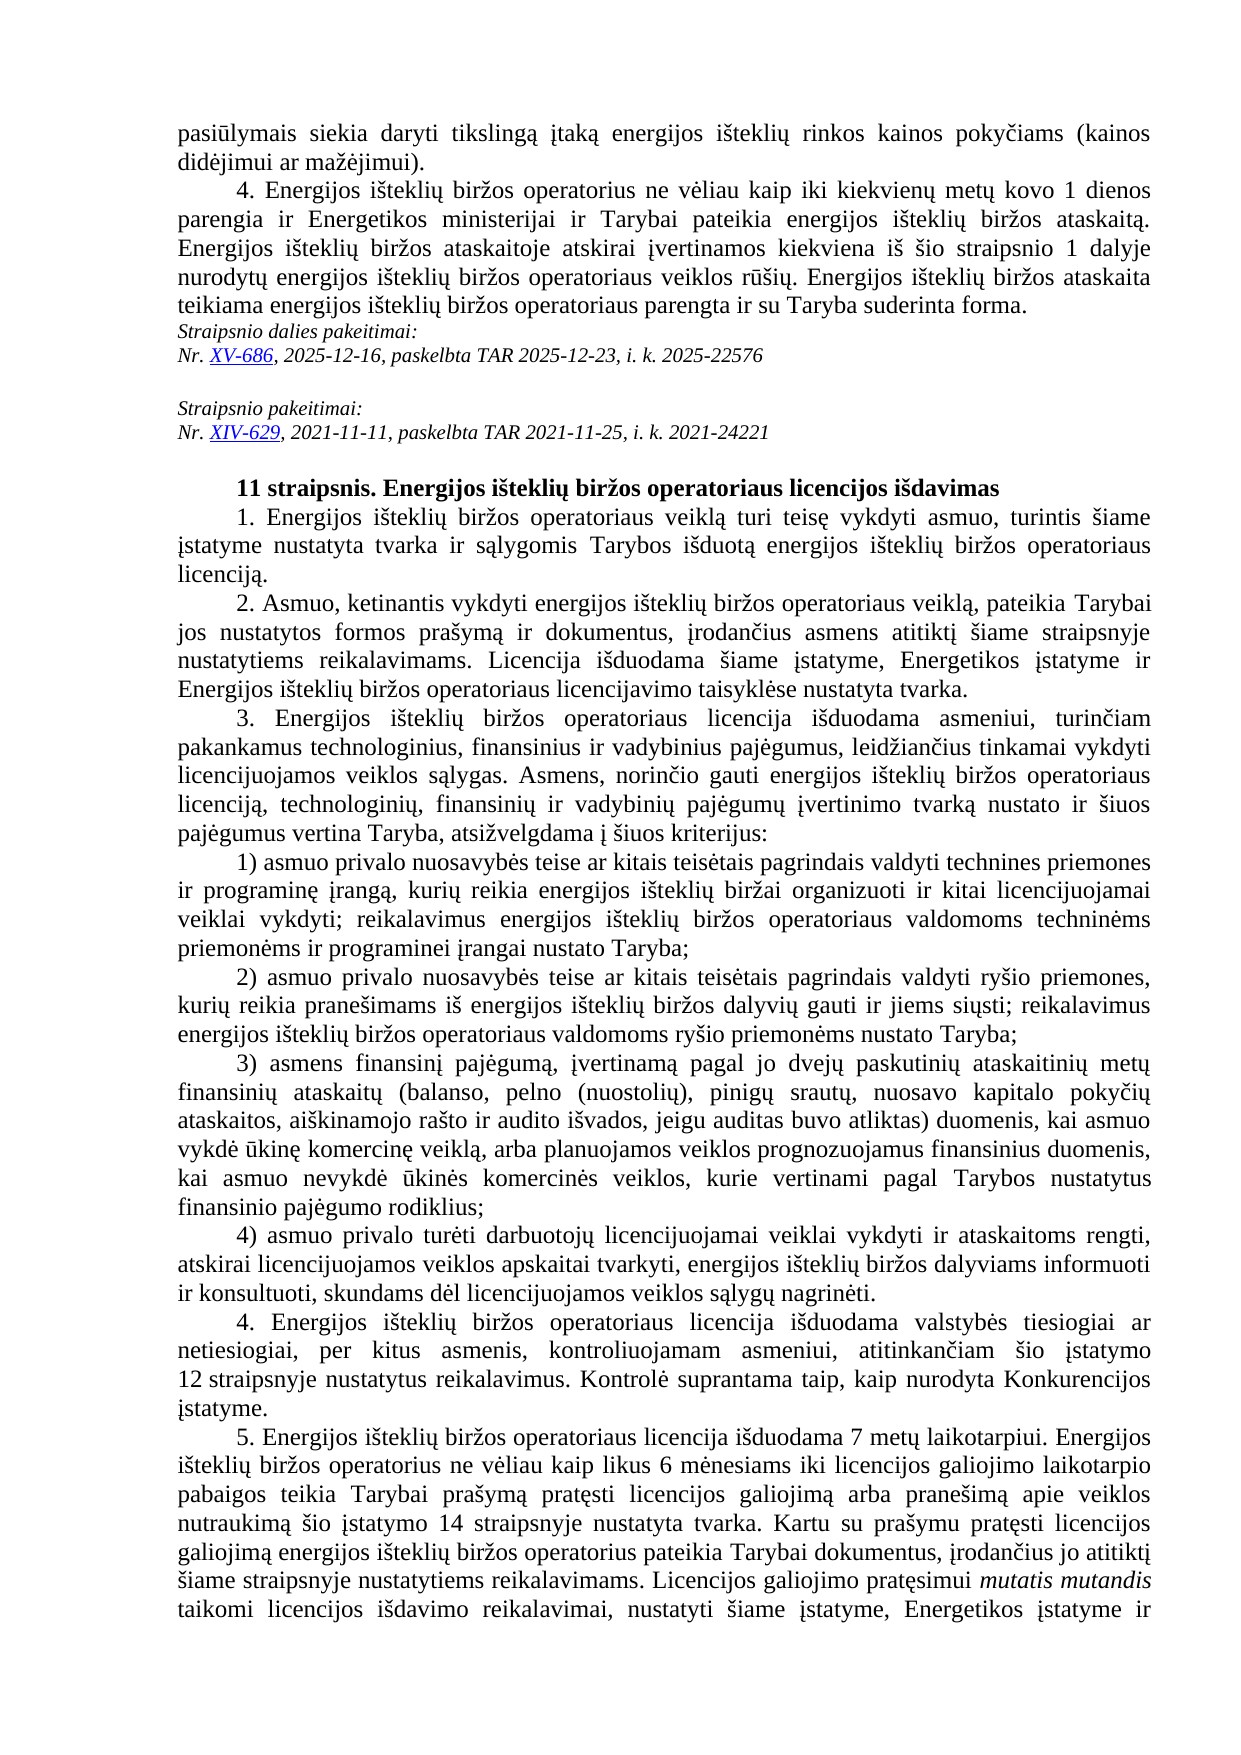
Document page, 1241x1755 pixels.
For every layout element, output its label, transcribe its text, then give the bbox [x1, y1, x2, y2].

text Straipsnio pakeitimai: [177, 396, 1152, 420]
text 1. Energijos išteklių biržos operatoriaus veiklą turi teisę vykdyti asmuo, turintis šiame įstatyme nustatyta tvarka ir sąlygomis Tarybos išduotą energijos išteklių biržos operatoriaus licenciją. [177, 502, 1152, 588]
text Nr. XIV-629, 2021-11-11, paskelbta TAR 2021-11-25, i. k. 2021-24221 [177, 420, 1152, 444]
text 4. Energijos išteklių biržos operatoriaus licencija išduodama valstybės tiesiogiai ar netiesiogiai, per kitus asmenis, kontroliuojamam asmeniui, atitinkančiam šio įstatymo 12 straipsnyje nustatytus reikalavimus. Kontrolė suprantama taip, kaip nurodyta Konkurencijos įstatyme. [177, 1307, 1152, 1422]
text 1) asmuo privalo nuosavybės teise ar kitais teisėtais pagrindais valdyti technines priemones ir programinę įrangą, kurių reikia energijos išteklių biržai organizuoti ir kitai licencijuojamai veiklai vykdyti; reikalavimus energijos išteklių biržos operatoriaus valdomoms techninėms priemonėms ir programinei įrangai nustato Taryba; [177, 847, 1152, 962]
text 11 straipsnis. Energijos išteklių biržos operatoriaus licencijos išdavimas [177, 473, 1152, 502]
text 3. Energijos išteklių biržos operatoriaus licencija išduodama asmeniui, turinčiam pakankamus technologinius, finansinius ir vadybinius pajėgumus, leidžiančius tinkamai vykdyti licencijuojamos veiklos sąlygas. Asmens, norinčio gauti energijos išteklių biržos operatoriaus licenciją, technologinių, finansinių ir vadybinių pajėgumų įvertinimo tvarką nustato ir šiuos pajėgumus vertina Taryba, atsižvelgdama į šiuos kriterijus: [177, 703, 1152, 847]
text Straipsnio dalies pakeitimai: [177, 319, 1152, 343]
text 5. Energijos išteklių biržos operatoriaus licencija išduodama 7 metų laikotarpiui. Energijos išteklių biržos operatorius ne vėliau kaip likus 6 mėnesiams iki licencijos galiojimo laikotarpio pabaigos teikia Tarybai prašymą pratęsti licencijos galiojimą arba pranešimą apie veiklos nutraukimą šio įstatymo 14 straipsnyje nustatyta tvarka. Kartu su prašymu pratęsti licencijos galiojimą energijos išteklių biržos operatorius pateikia Tarybai dokumentus, įrodančius jo atitiktį šiame straipsnyje nustatytiems reikalavimams. Licencijos galiojimo pratęsimui mutatis mutandis taikomi licencijos išdavimo reikalavimai, nustatyti šiame įstatyme, Energetikos įstatyme ir [177, 1422, 1152, 1623]
text Nr. XV-686, 2025-12-16, paskelbta TAR 2025-12-23, i. k. 2025-22576 [177, 343, 1152, 367]
text 4. Energijos išteklių biržos operatorius ne vėliau kaip iki kiekvienų metų kovo 1 dienos parengia ir Energetikos ministerijai ir Tarybai pateikia energijos išteklių biržos ataskaitą. Energijos išteklių biržos ataskaitoje atskirai įvertinamos kiekviena iš šio straipsnio 1 dalyje nurodytų energijos išteklių biržos operatoriaus veiklos rūšių. Energijos išteklių biržos ataskaita teikiama energijos išteklių biržos operatoriaus parengta ir su Taryba suderinta forma. [177, 176, 1152, 319]
text 2) asmuo privalo nuosavybės teise ar kitais teisėtais pagrindais valdyti ryšio priemones, kurių reikia pranešimams iš energijos išteklių biržos dalyvių gauti ir jiems siųsti; reikalavimus energijos išteklių biržos operatoriaus valdomoms ryšio priemonėms nustato Taryba; [177, 962, 1152, 1048]
text 3) asmens finansinį pajėgumą, įvertinamą pagal jo dvejų paskutinių ataskaitinių metų finansinių ataskaitų (balanso, pelno (nuostolių), pinigų srautų, nuosavo kapitalo pokyčių ataskaitos, aiškinamojo rašto ir audito išvados, jeigu auditas buvo atliktas) duomenis, kai asmuo vykdė ūkinę komercinę veiklą, arba planuojamos veiklos prognozuojamus finansinius duomenis, kai asmuo nevykdė ūkinės komercinės veiklos, kurie vertinami pagal Tarybos nustatytus finansinio pajėgumo rodiklius; [177, 1048, 1152, 1221]
text pasiūlymais siekia daryti tikslingą įtaką energijos išteklių rinkos kainos pokyčiams (kainos didėjimui ar mažėjimui). [177, 118, 1152, 176]
text 4) asmuo privalo turėti darbuotojų licencijuojamai veiklai vykdyti ir ataskaitoms rengti, atskirai licencijuojamos veiklos apskaitai tvarkyti, energijos išteklių biržos dalyviams informuoti ir konsultuoti, skundams dėl licencijuojamos veiklos sąlygų nagrinėti. [177, 1221, 1152, 1307]
text 2. Asmuo, ketinantis vykdyti energijos išteklių biržos operatoriaus veiklą, pateikia Tarybai jos nustatytos formos prašymą ir dokumentus, įrodančius asmens atitiktį šiame straipsnyje nustatytiems reikalavimams. Licencija išduodama šiame įstatyme, Energetikos įstatyme ir Energijos išteklių biržos operatoriaus licencijavimo taisyklėse nustatyta tvarka. [177, 588, 1152, 703]
